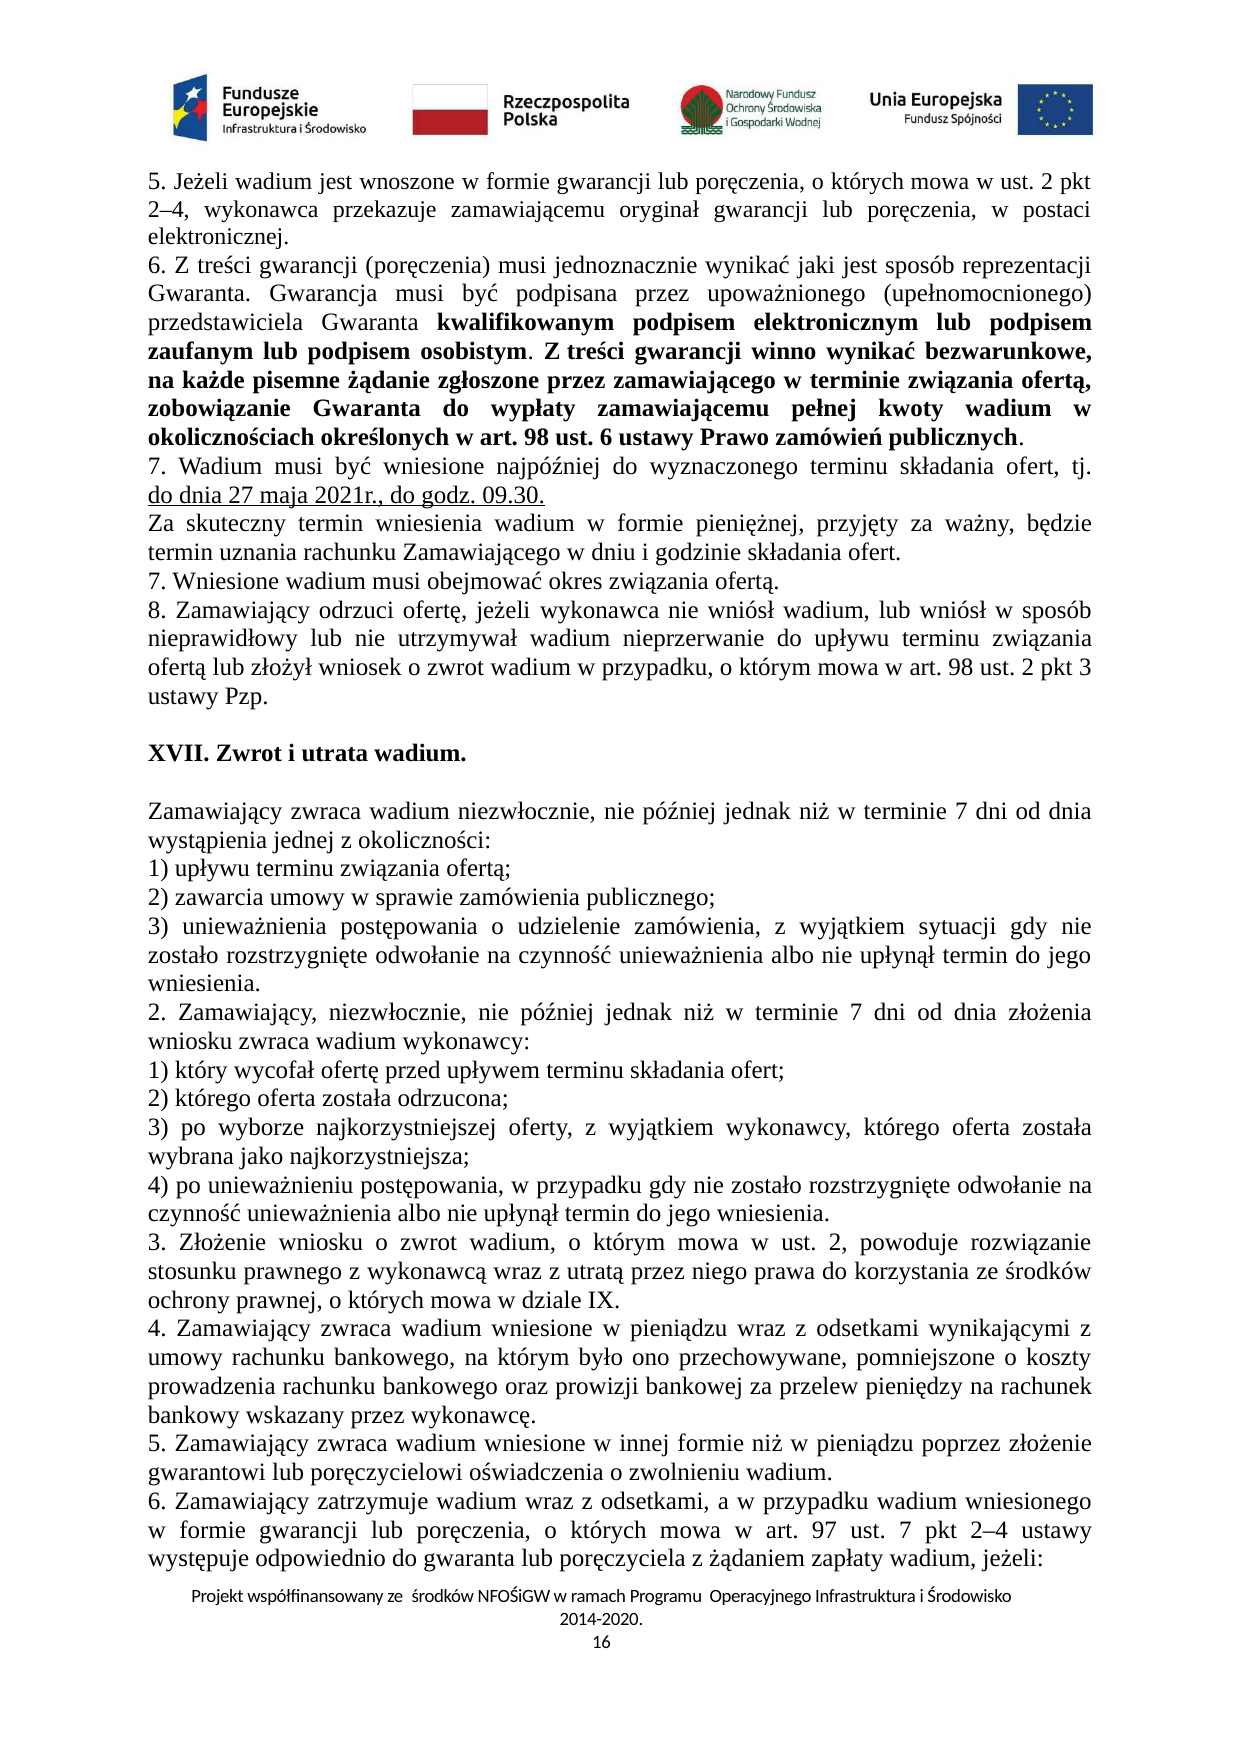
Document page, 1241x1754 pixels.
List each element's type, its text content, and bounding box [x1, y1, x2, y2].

text Zamawiający zwraca wadium niezwłocznie, nie później jednak niż w terminie 7 dni od dnia wystąpienia jednej z okoliczności: [148, 796, 1093, 853]
text 4. Zamawiający zwraca wadium wniesione w pieniądzu wraz z odsetkami wynikającymi z umowy rachunku bankowego, na którym było ono przechowywane, pomniejszone o koszty prowadzenia rachunku bankowego oraz prowizji bankowej za przelew pieniędzy na rachunek bankowy wskazany przez wykonawcę. [148, 1313, 1093, 1428]
text 4) po unieważnieniu postępowania, w przypadku gdy nie zostało rozstrzygnięte odwołanie na czynność unieważnienia albo nie upłynął termin do jego wniesienia. [148, 1170, 1093, 1227]
text 5. Zamawiający zwraca wadium wniesione w innej formie niż w pieniądzu poprzez złożenie gwarantowi lub poręczycielowi oświadczenia o zwolnieniu wadium. [148, 1428, 1093, 1486]
text 2) którego oferta została odrzucona; [148, 1083, 1093, 1112]
text 3) po wyborze najkorzystniejszej oferty, z wyjątkiem wykonawcy, którego oferta została wybrana jako najkorzystniejsza; [148, 1112, 1093, 1170]
text 7. Wniesione wadium musi obejmować okres związania ofertą. [148, 566, 1093, 595]
text 6. Zamawiający zatrzymuje wadium wraz z odsetkami, a w przypadku wadium wniesionego w formie gwarancji lub poręczenia, o których mowa w art. 97 ust. 7 pkt 2–4 ustawy występuje odpowiednio do gwaranta lub poręczyciela z żądaniem zapłaty wadium, jeżeli: [148, 1486, 1093, 1572]
text 1) który wycofał ofertę przed upływem terminu składania ofert; [148, 1055, 1093, 1083]
text 5. Jeżeli wadium jest wnoszone w formie gwarancji lub poręczenia, o których mowa w ust. 2 pkt 2–4, wykonawca przekazuje zamawiającemu oryginał gwarancji lub poręczenia, w postaci elektronicznej. [148, 166, 1093, 250]
text 3. Złożenie wniosku o zwrot wadium, o którym mowa w ust. 2, powoduje rozwiązanie stosunku prawnego z wykonawcą wraz z utratą przez niego prawa do korzystania ze środków ochrony prawnej, o których mowa w dziale IX. [148, 1227, 1093, 1313]
text Za skuteczny termin wniesienia wadium w formie pieniężnej, przyjęty za ważny, będzie termin uznania rachunku Zamawiającego w dniu i godzinie składania ofert. [148, 508, 1093, 566]
text 3) unieważnienia postępowania o udzielenie zamówienia, z wyjątkiem sytuacji gdy nie zostało rozstrzygnięte odwołanie na czynność unieważnienia albo nie upłynął termin do jego wniesienia. [148, 911, 1093, 997]
picture [147, 53, 1112, 166]
text 1) upływu terminu związania ofertą; [148, 853, 1093, 882]
text 6. Z treści gwarancji (poręczenia) musi jednoznacznie wynikać jaki jest sposób reprezentacji Gwaranta. Gwarancja musi być podpisana przez upoważnionego (upełnomocnionego) przedstawiciela Gwaranta kwalifikowanym podpisem elektronicznym lub podpisem zaufanym lub podpisem osobistym. Z treści gwarancji winno wynikać bezwarunkowe, na każde pisemne żądanie zgłoszone przez zamawiającego w terminie związania ofertą, zobowiązanie Gwaranta do wypłaty zamawiającemu pełnej kwoty wadium w okolicznościach określonych w art. 98 ust. 6 ustawy Prawo zamówień publicznych. [148, 250, 1093, 451]
text 2. Zamawiający, niezwłocznie, nie później jednak niż w terminie 7 dni od dnia złożenia wniosku zwraca wadium wykonawcy: [148, 997, 1093, 1055]
text 2) zawarcia umowy w sprawie zamówienia publicznego; [148, 882, 1093, 911]
text 8. Zamawiający odrzuci ofertę, jeżeli wykonawca nie wniósł wadium, lub wniósł w sposób nieprawidłowy lub nie utrzymywał wadium nieprzerwanie do upływu terminu związania ofertą lub złożył wniosek o zwrot wadium w przypadku, o którym mowa w art. 98 ust. 2 pkt 3 ustawy Pzp. [148, 595, 1093, 710]
text XVII. Zwrot i utrata wadium. [148, 738, 1093, 767]
text 7. Wadium musi być wniesione najpóźniej do wyznaczonego terminu składania ofert, tj. do dnia 27 maja 2021r., do godz. 09.30. [148, 451, 1093, 508]
